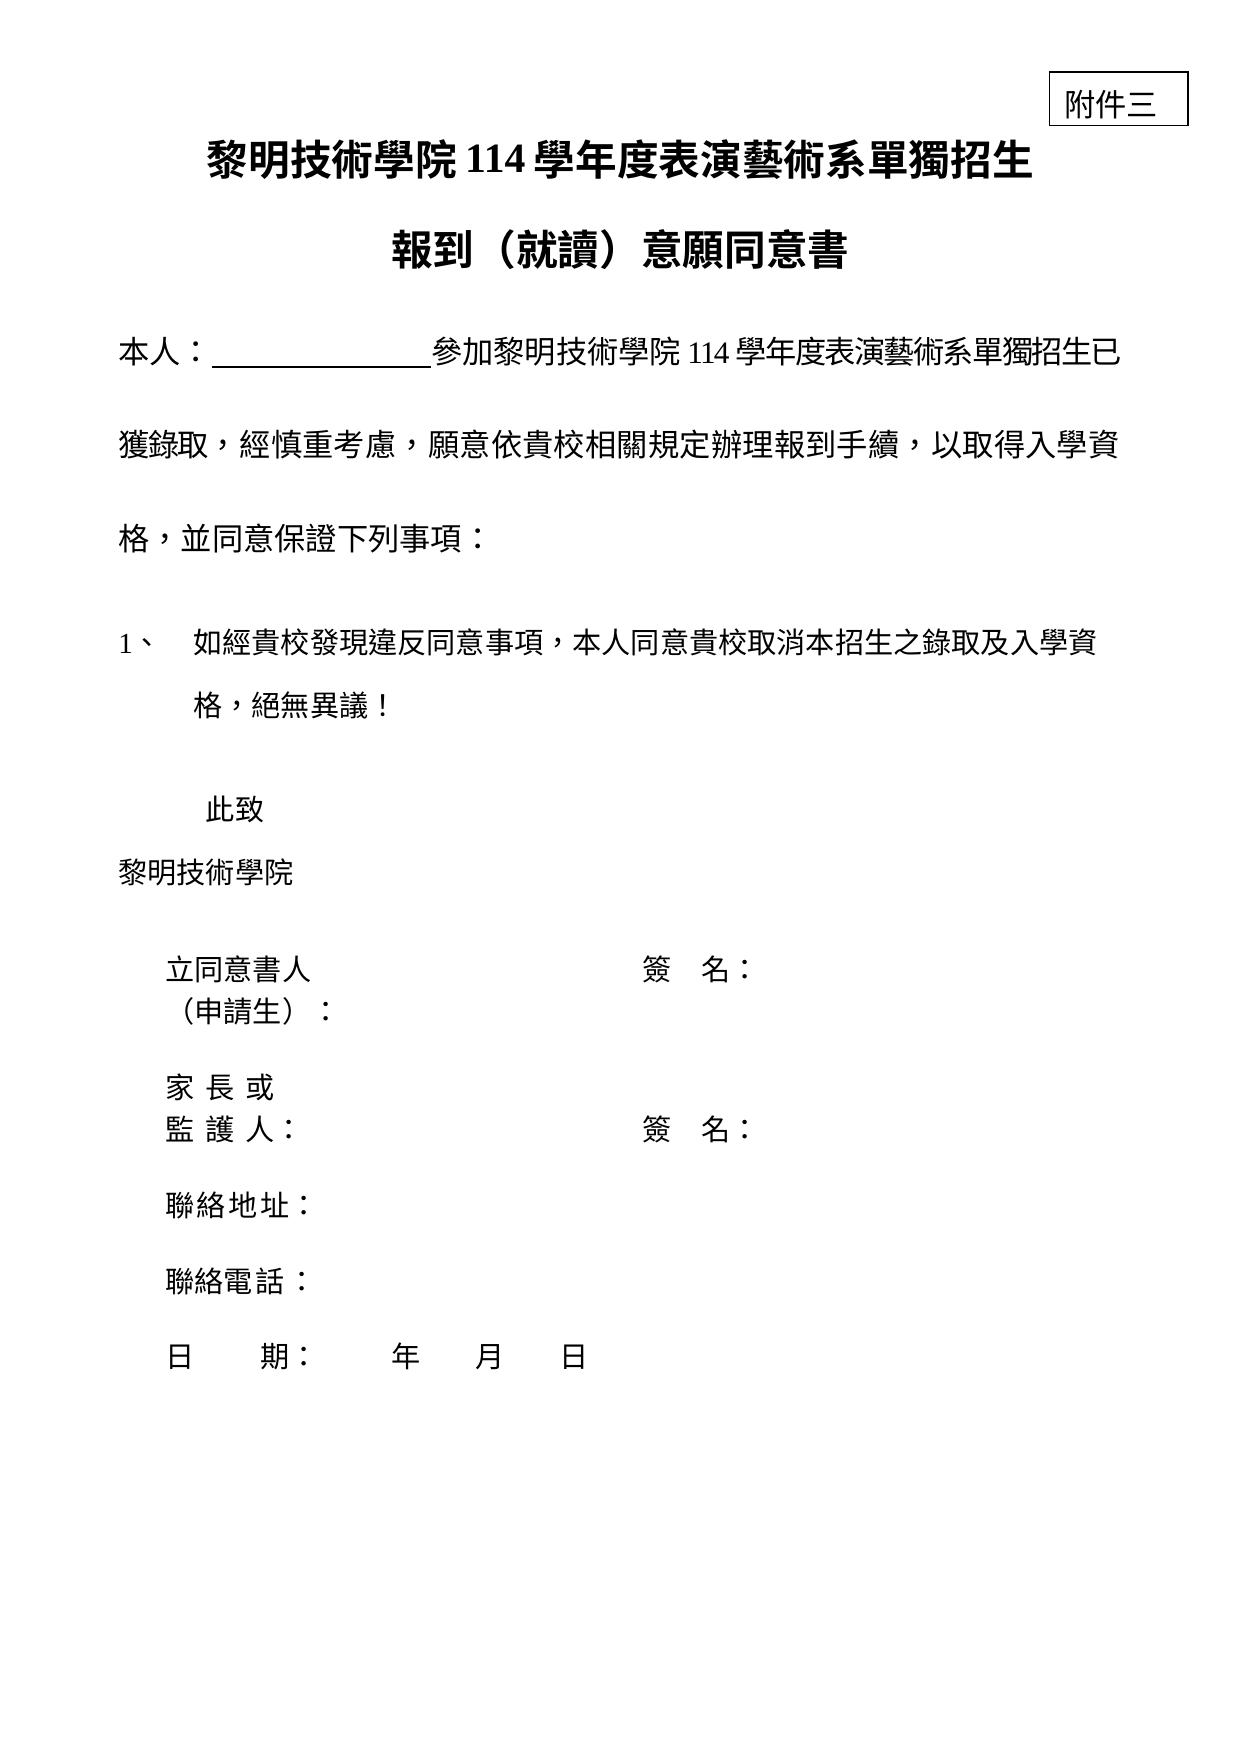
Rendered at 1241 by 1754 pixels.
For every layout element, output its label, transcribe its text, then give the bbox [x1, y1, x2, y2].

table_cell [631, 1258, 1144, 1301]
table_cell [631, 1031, 1144, 1064]
table_cell 簽 名： [631, 1107, 1144, 1149]
text 報到（就讀）意願同意書 [118, 217, 1122, 278]
table_cell [154, 1149, 631, 1182]
table_cell [129, 1031, 154, 1064]
table_header 立同意書人 （申請生）： [154, 946, 631, 1031]
table_cell 監護人： [154, 1107, 631, 1149]
table_cell [631, 1064, 1144, 1107]
table_cell 家長或 [154, 1064, 631, 1107]
text 此致 [118, 787, 1091, 829]
table_cell [631, 1301, 1144, 1334]
text 本人： 參加黎明技術學院114學年度表演藝術系單獨招生已獲錄取，經慎重考慮，願意依貴校相關規定辦理報到手續，以取得入學資格，並同意保證下列事項： [118, 308, 1122, 558]
table_cell [129, 1183, 154, 1225]
table_cell [631, 1225, 1144, 1258]
table_cell [154, 1031, 631, 1064]
table_cell [129, 1376, 154, 1410]
table_header [129, 946, 154, 1031]
table_cell [129, 1301, 154, 1334]
table_cell 聯絡地址： [154, 1183, 631, 1225]
table_cell [154, 1376, 1144, 1410]
list 如經貴校發現違反同意事項，本人同意貴校取消本招生之錄取及入學資格，絕無異議！ [118, 599, 1122, 724]
table_header 簽 名： [631, 946, 1144, 1031]
table_cell [129, 1107, 154, 1149]
table_cell [154, 1301, 631, 1334]
table_cell [129, 1149, 154, 1182]
table_cell [631, 1183, 1144, 1225]
table_cell 日 期： 年月日 [154, 1334, 1144, 1376]
table_cell [129, 1334, 154, 1376]
table_cell [129, 1225, 154, 1258]
table_cell [154, 1225, 631, 1258]
table_cell 聯絡電話： [154, 1258, 631, 1301]
table_cell [129, 1258, 154, 1301]
table_cell [129, 1064, 154, 1107]
text 黎明技術學院114學年度表演藝術系單獨招生 [118, 127, 1122, 187]
table_cell [631, 1149, 1144, 1182]
text 黎明技術學院 [118, 829, 1122, 891]
